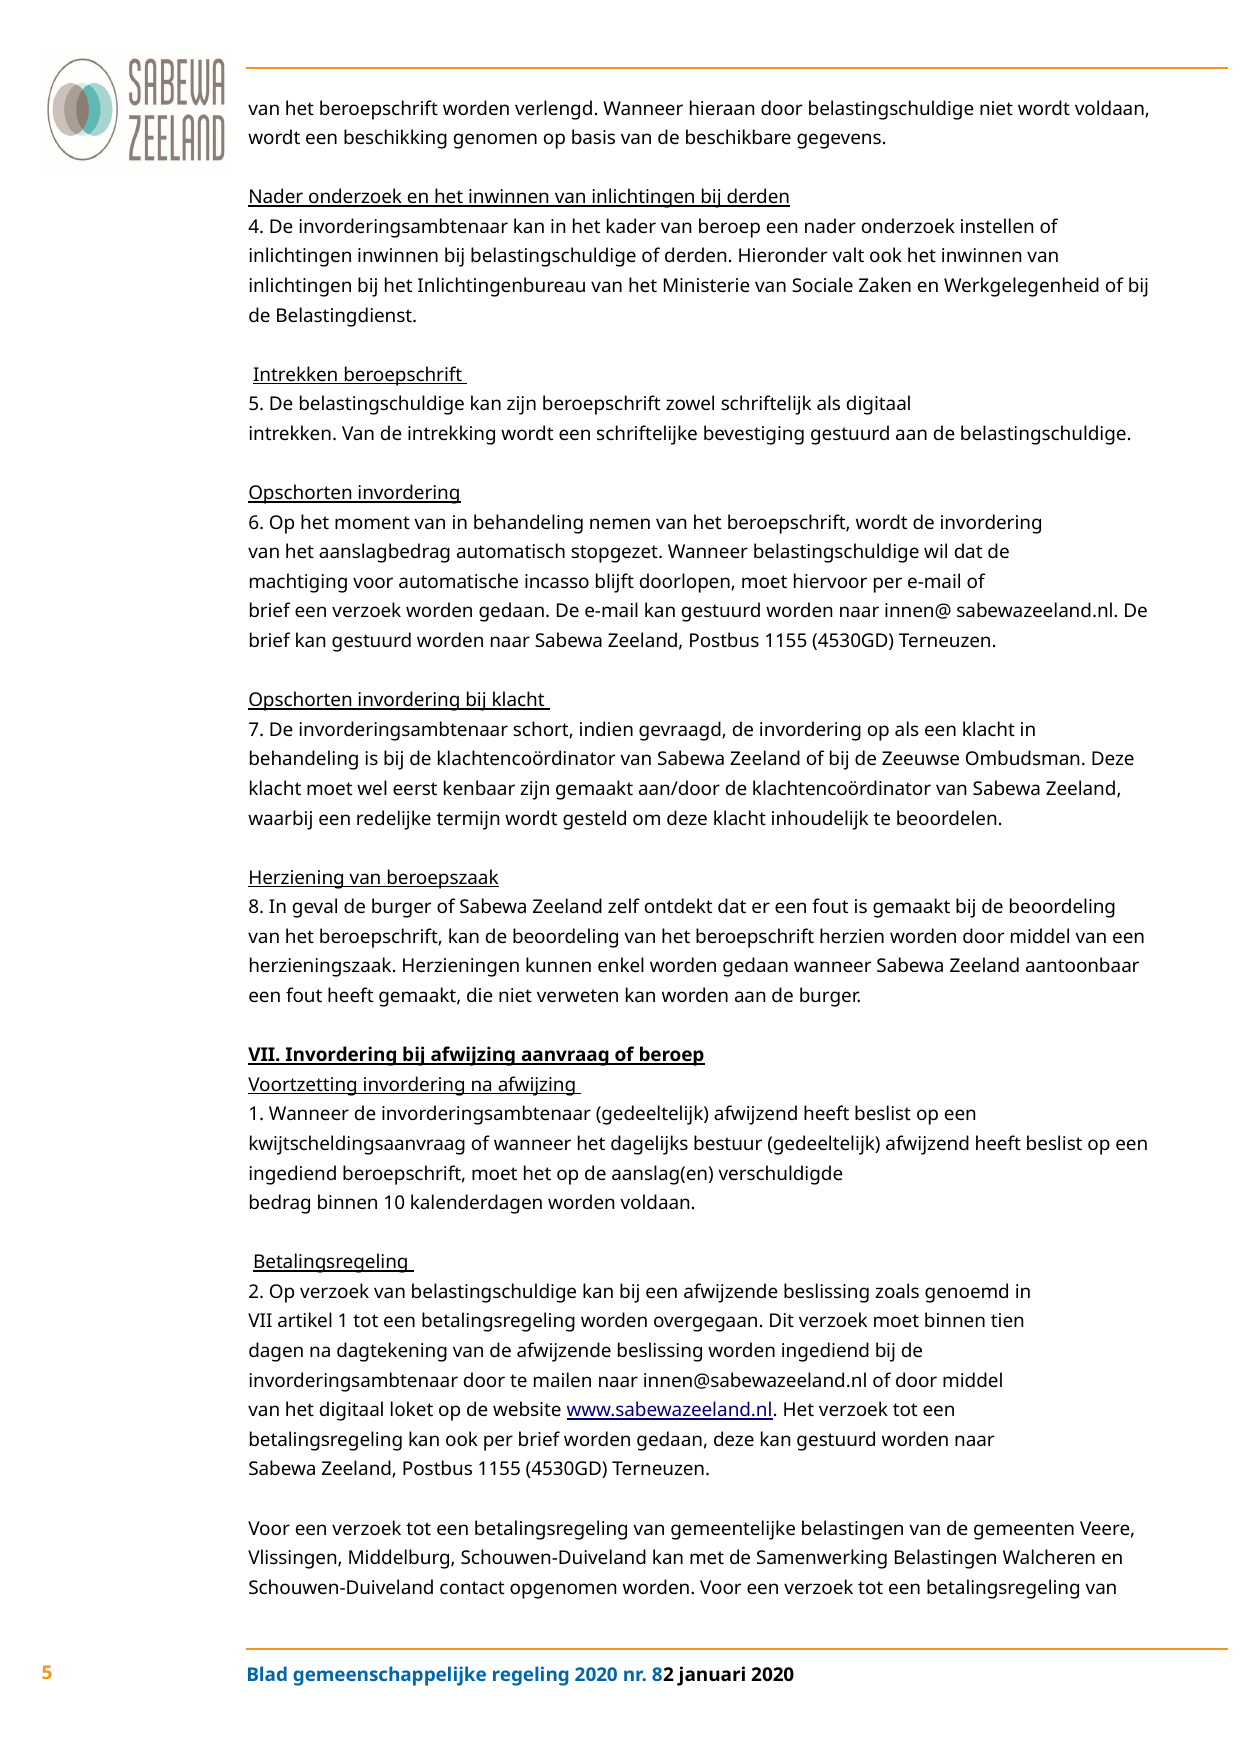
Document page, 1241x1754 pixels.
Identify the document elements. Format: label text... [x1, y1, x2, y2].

picture [41, 47, 231, 172]
text 8. In geval de burger of Sabewa Zeeland zelf ontdekt dat er een fout is gemaakt bij de beoordeling van het beroepschrift, kan de beoordeling van het beroepschrift herzien worden door middel van een herzieningszaak. Herzieningen kunnen enkel worden gedaan wanneer Sabewa Zeeland aantoonbaar een fout heeft gemaakt, die niet verweten kan worden aan de burger. [248, 893, 1152, 1008]
text invorderingsambtenaar door te mailen naar innen@sabewazeeland.nl of door middel [248, 1367, 1152, 1393]
text Voortzetting invordering na afwijzing [248, 1071, 1152, 1097]
text dagen na dagtekening van de afwijzende beslissing worden ingediend bij de [248, 1337, 1152, 1363]
text 1. Wanneer de invorderingsambtenaar (gedeeltelijk) afwijzend heeft beslist op een kwijtscheldingsaanvraag of wanneer het dagelijks bestuur (gedeeltelijk) afwijzend heeft beslist op een ingediend beroepschrift, moet het op de aanslag(en) verschuldigde [248, 1101, 1152, 1186]
text Voor een verzoek tot een betalingsregeling van gemeentelijke belastingen van de gemeenten Veere, Vlissingen, Middelburg, Schouwen-Duiveland kan met de Samenwerking Belastingen Walcheren en Schouwen-Duiveland contact opgenomen worden. Voor een verzoek tot een betalingsregeling van [248, 1515, 1152, 1600]
text Intrekken beroepschrift [248, 361, 1152, 387]
text Nader onderzoek en het inwinnen van inlichtingen bij derden [248, 183, 1152, 209]
text Sabewa Zeeland, Postbus 1155 (4530GD) Terneuzen. [248, 1456, 1152, 1481]
text 7. De invorderingsambtenaar schort, indien gevraagd, de invordering op als een klacht in behandeling is bij de klachtencoördinator van Sabewa Zeeland of bij de Zeeuwse Ombudsman. Deze klacht moet wel eerst kenbaar zijn gemaakt aan/door de klachtencoördinator van Sabewa Zeeland, waarbij een redelijke termijn wordt gesteld om deze klacht inhoudelijk te beoordelen. [248, 716, 1152, 831]
text Opschorten invordering bij klacht [248, 686, 1152, 712]
text betalingsregeling kan ook per brief worden gedaan, deze kan gestuurd worden naar [248, 1426, 1152, 1452]
text 5. De belastingschuldige kan zijn beroepschrift zowel schriftelijk als digitaal [248, 391, 1152, 416]
text van het aanslagbedrag automatisch stopgezet. Wanneer belastingschuldige wil dat de [248, 538, 1152, 564]
text Betalingsregeling [248, 1248, 1152, 1274]
text VII. Invordering bij afwijzing aanvraag of beroep [248, 1041, 1152, 1067]
text brief een verzoek worden gedaan. De e-mail kan gestuurd worden naar innen@ sabewazeeland.nl. De brief kan gestuurd worden naar Sabewa Zeeland, Postbus 1155 (4530GD) Terneuzen. [248, 598, 1152, 653]
text bedrag binnen 10 kalenderdagen worden voldaan. [248, 1189, 1152, 1215]
text VII artikel 1 tot een betalingsregeling worden overgegaan. Dit verzoek moet binnen tien [248, 1308, 1152, 1333]
text van het beroepschrift worden verlengd. Wanneer hieraan door belastingschuldige niet wordt voldaan, wordt een beschikking genomen op basis van de beschikbare gegevens. [248, 95, 1152, 150]
text 4. De invorderingsambtenaar kan in het kader van beroep een nader onderzoek instellen of inlichtingen inwinnen bij belastingschuldige of derden. Hieronder valt ook het inwinnen van inlichtingen bij het Inlichtingenbureau van het Ministerie van Sociale Zaken en Werkgelegenheid of bij de Belastingdienst. [248, 213, 1152, 328]
text 2. Op verzoek van belastingschuldige kan bij een afwijzende beslissing zoals genoemd in [248, 1278, 1152, 1304]
text Herziening van beroepszaak [248, 864, 1152, 890]
text van het digitaal loket op de website www.sabewazeeland.nl. Het verzoek tot een [248, 1396, 1152, 1422]
text 6. Op het moment van in behandeling nemen van het beroepschrift, wordt de invordering [248, 509, 1152, 535]
text machtiging voor automatische incasso blijft doorlopen, moet hiervoor per e-mail of [248, 568, 1152, 594]
text intrekken. Van de intrekking wordt een schriftelijke bevestiging gestuurd aan de belastingschuldige. [248, 420, 1152, 446]
text Opschorten invordering [248, 479, 1152, 505]
